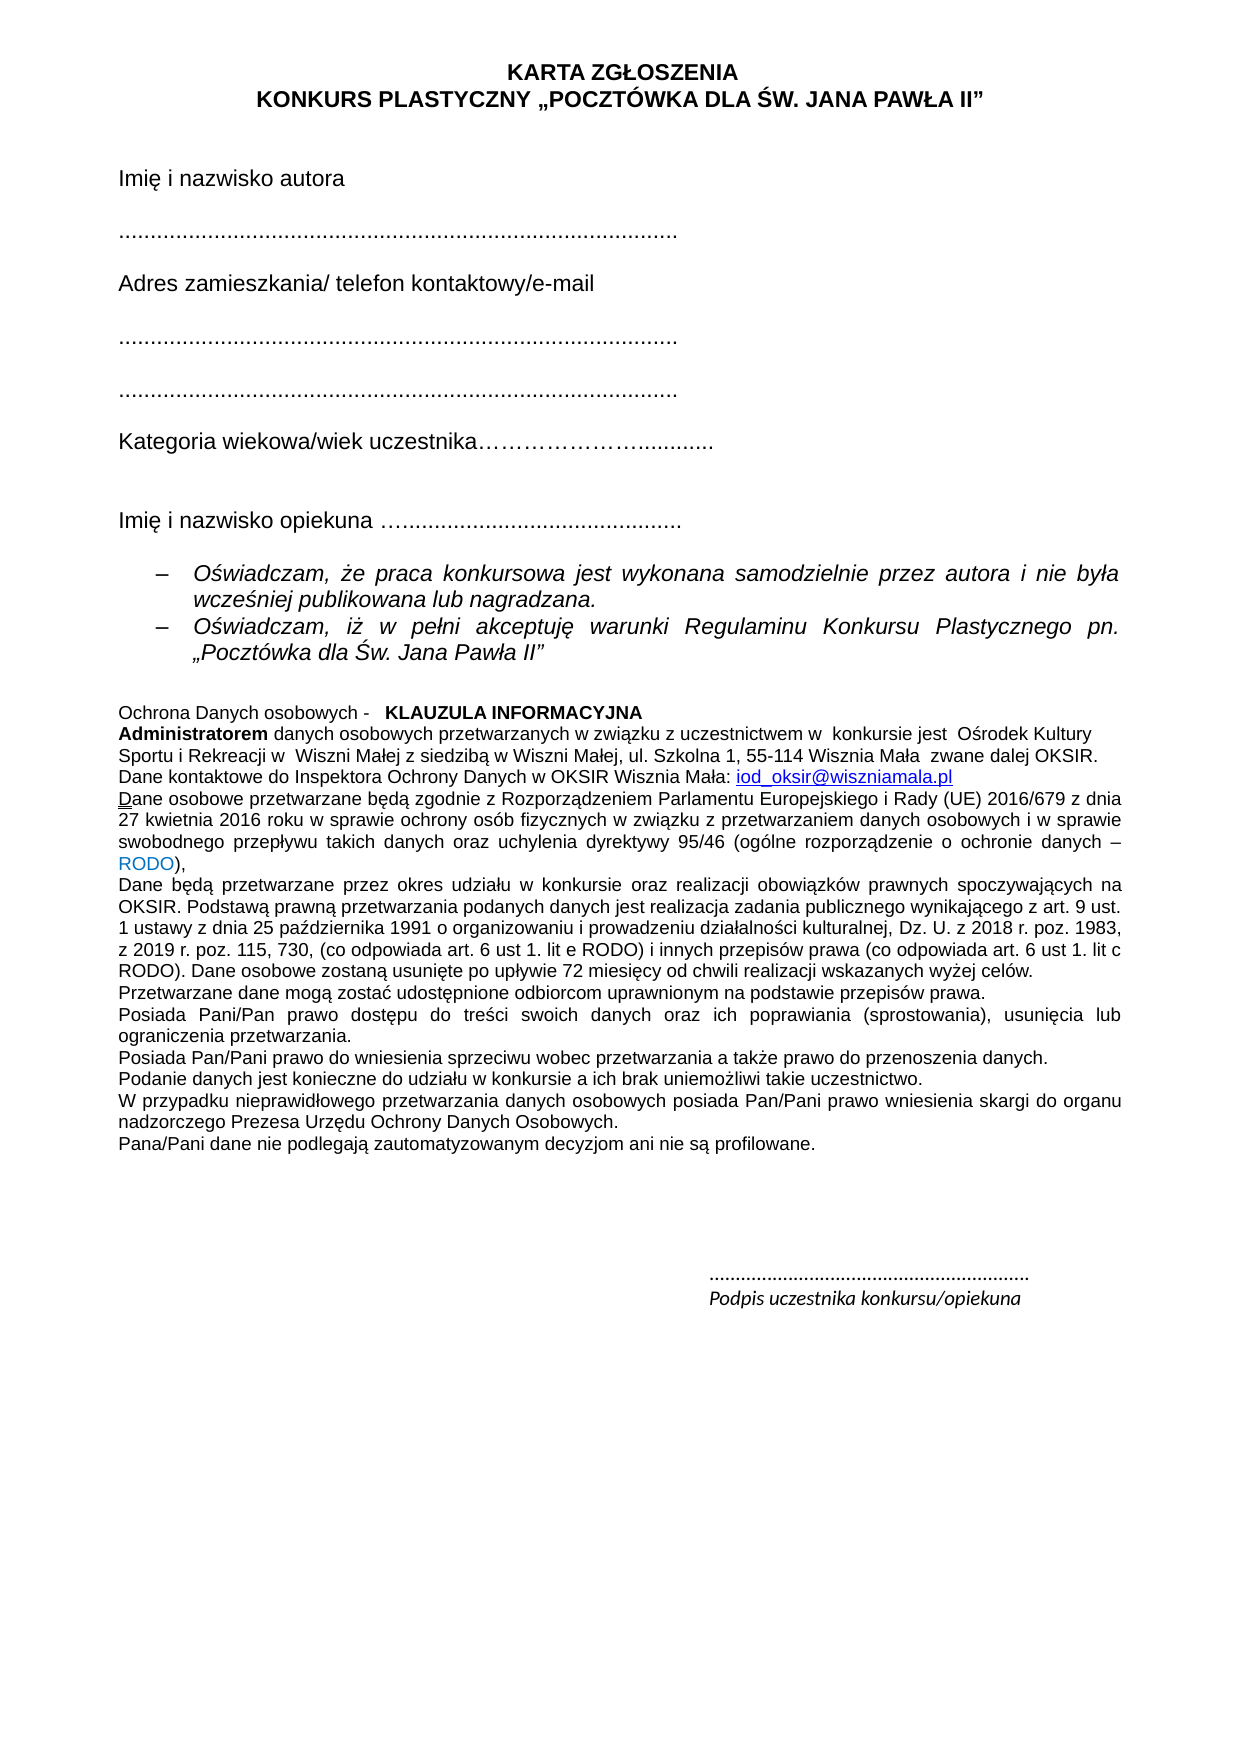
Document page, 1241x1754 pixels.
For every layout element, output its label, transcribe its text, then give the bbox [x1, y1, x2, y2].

text Dane będą przetwarzane przez okres udziału w konkursie oraz realizacji obowiązków prawnych spoczywających na OKSIR. Podstawą prawną przetwarzania podanych danych jest realizacja zadania publicznego wynikającego z art. 9 ust. 1 ustawy z dnia 25 października 1991 o organizowaniu i prowadzeniu działalności kulturalnej, Dz. U. z 2018 r. poz. 1983, z 2019 r. poz. 115, 730, (co odpowiada art. 6 ust 1. lit e RODO) i innych przepisów prawa (co odpowiada art. 6 ust 1. lit c RODO). Dane osobowe zostaną usunięte po upływie 72 miesięcy od chwili realizacji wskazanych wyżej celów. [118, 874, 1122, 982]
text Posiada Pani/Pan prawo dostępu do treści swoich danych oraz ich poprawiania (sprostowania), usunięcia lub ograniczenia przetwarzania. [118, 1003, 1122, 1046]
text Kategoria wiekowa/wiek uczestnika…………………............ [118, 428, 1122, 455]
list Oświadczam, iż w pełni akceptuję warunki Regulaminu Konkursu Plastycznego pn. „Pocztówka dla Św. Jana Pawła II” [156, 613, 1122, 666]
text Podpis uczestnika konkursu/opiekuna [118, 1286, 1122, 1311]
text ............................................................. [118, 1260, 1122, 1286]
text ........................................................................................ [118, 217, 1122, 244]
text Pana/Pani dane nie podlegają zautomatyzowanym decyzjom ani nie są profilowane. [118, 1133, 1122, 1154]
list Oświadczam, że praca konkursowa jest wykonana samodzielnie przez autora i nie była wcześniej publikowana lub nagradzana. [156, 560, 1122, 613]
text Dane osobowe przetwarzane będą zgodnie z Rozporządzeniem Parlamentu Europejskiego i Rady (UE) 2016/679 z dnia 27 kwietnia 2016 roku w sprawie ochrony osób fizycznych w związku z przetwarzaniem danych osobowych i w sprawie swobodnego przepływu takich danych oraz uchylenia dyrektywy 95/46 (ogólne rozporządzenie o ochronie danych – RODO), [118, 788, 1122, 874]
text Imię i nazwisko autora [118, 165, 1122, 191]
text ........................................................................................ [118, 323, 1122, 349]
text Imię i nazwisko opiekuna …............................................ [118, 507, 1122, 534]
text ........................................................................................ [118, 376, 1122, 402]
text Posiada Pan/Pani prawo do wniesienia sprzeciwu wobec przetwarzania a także prawo do przenoszenia danych. [118, 1046, 1122, 1068]
text Dane kontaktowe do Inspektora Ochrony Danych w OKSIR Wisznia Mała: iod_oksir@wiszniamala.pl [118, 766, 1122, 788]
text Ochrona Danych osobowych - KLAUZULA INFORMACYJNA [118, 693, 1122, 723]
text Przetwarzane dane mogą zostać udostępnione odbiorcom uprawnionym na podstawie przepisów prawa. [118, 982, 1122, 1003]
text KONKURS PLASTYCZNY „POCZTÓWKA DLA ŚW. JANA PAWŁA II” [118, 86, 1122, 112]
text W przypadku nieprawidłowego przetwarzania danych osobowych posiada Pan/Pani prawo wniesienia skargi do organu nadzorczego Prezesa Urzędu Ochrony Danych Osobowych. [118, 1089, 1122, 1133]
text KARTA ZGŁOSZENIA [118, 59, 1064, 86]
text Adres zamieszkania/ telefon kontaktowy/e-mail [118, 270, 1122, 297]
text Administratorem danych osobowych przetwarzanych w związku z uczestnictwem w konkursie jest Ośrodek Kultury Sportu i Rekreacji w Wiszni Małej z siedzibą w Wiszni Małej, ul. Szkolna 1, 55-114 Wisznia Mała zwane dalej OKSIR. [118, 723, 1122, 766]
text Podanie danych jest konieczne do udziału w konkursie a ich brak uniemożliwi takie uczestnictwo. [118, 1068, 1122, 1089]
